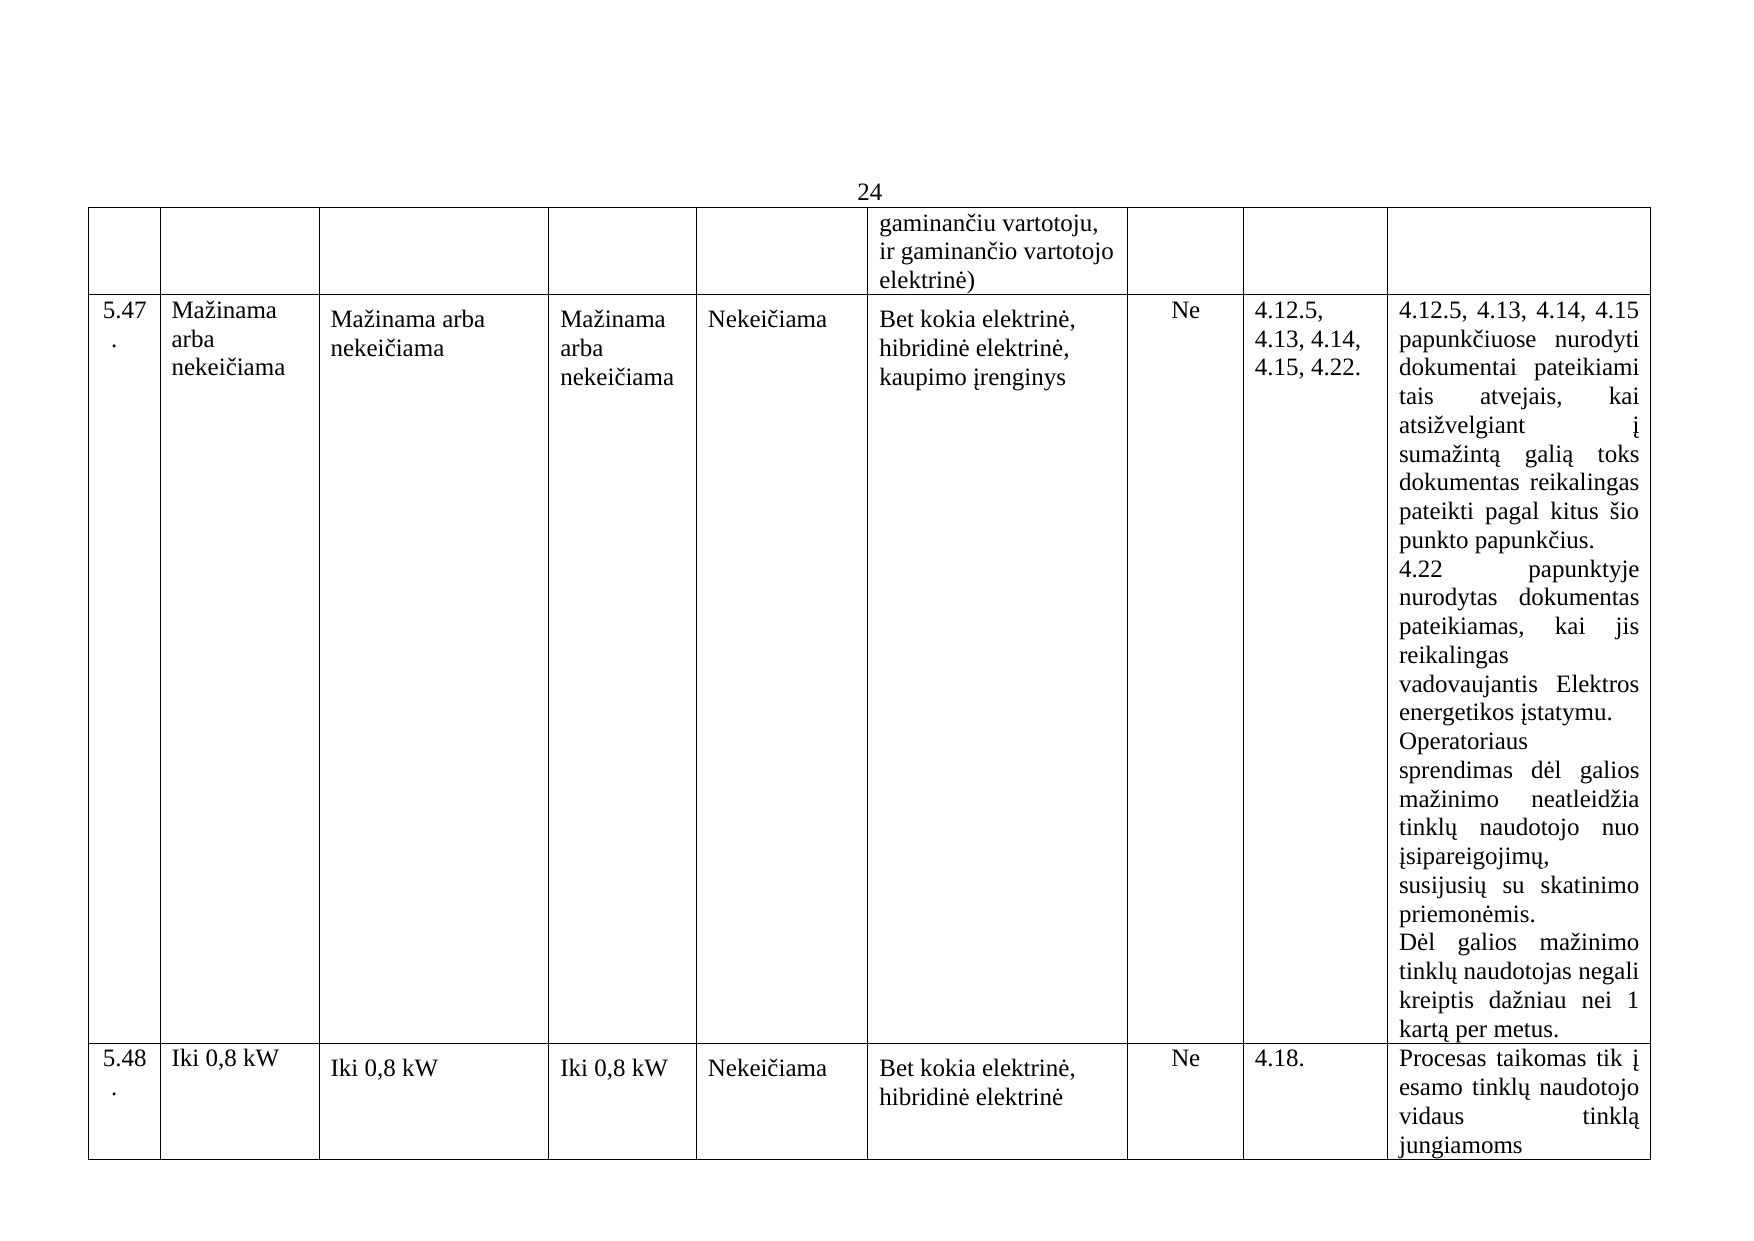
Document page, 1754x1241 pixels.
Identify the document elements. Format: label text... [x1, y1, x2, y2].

table_cell - [1244, 208, 1387, 294]
table_cell Bet kokia elektrinė, hibridinė elektrinė, kaupimo įrenginys [868, 295, 1127, 1042]
table_cell ‎4.12.5, ‎4.13, ‎4.14, ‎4.15, ‎4.22. [1244, 295, 1387, 1042]
table_cell 5.47. [89, 295, 160, 1042]
table_cell Ne [1128, 1044, 1243, 1158]
table_cell [320, 208, 548, 294]
table_cell Mažinama arba nekeičiama [320, 295, 548, 1042]
table_cell 5.48. [89, 1044, 160, 1158]
table_cell [697, 208, 867, 294]
table_cell [549, 208, 696, 294]
table_cell Ne [1128, 295, 1243, 1042]
table_cell [161, 208, 319, 294]
table_cell ‎4.18. [1244, 1044, 1387, 1158]
table_cell Iki 0,8 kW [549, 1044, 696, 1158]
table_cell Procesas taikomas tik į esamo tinklų naudotojo vidaus tinklą jungiamoms [1388, 1044, 1650, 1158]
table_cell Nekeičiama [697, 1044, 867, 1158]
table_cell [89, 208, 160, 294]
table_cell Bet kokia elektrinė, hibridinė elektrinė [868, 1044, 1127, 1158]
table_cell ‎4.12.5, ‎4.13, ‎4.14, ‎4.15 papunkčiuose nurodyti dokumentai pateikiami tais atvejais, kai atsižvelgiant į sumažintą galią toks dokumentas reikalingas pateikti pagal kitus šio punkto papunkčius. ‎4.22 papunktyje nurodytas dokumentas pateikiamas, kai jis reikalingas vadovaujantis Elektros energetikos įstatymu. Operatoriaus sprendimas dėl galios mažinimo neatleidžia tinklų naudotojo nuo įsipareigojimų, susijusių su skatinimo priemonėmis. Dėl galios mažinimo tinklų naudotojas negali kreiptis dažniau nei 1 kartą per metus. [1388, 295, 1650, 1042]
table_cell Iki 0,8 kW [320, 1044, 548, 1158]
table_cell [1388, 208, 1650, 294]
table_cell Nekeičiama [697, 295, 867, 1042]
table_cell Mažinama arba nekeičiama [549, 295, 696, 1042]
table_cell Iki 0,8 kW [161, 1044, 319, 1158]
table_cell [1128, 208, 1243, 294]
table_cell gaminančiu vartotoju, ir gaminančio vartotojo elektrinė) [868, 208, 1127, 294]
table_cell Mažinama arba nekeičiama [161, 295, 319, 1042]
